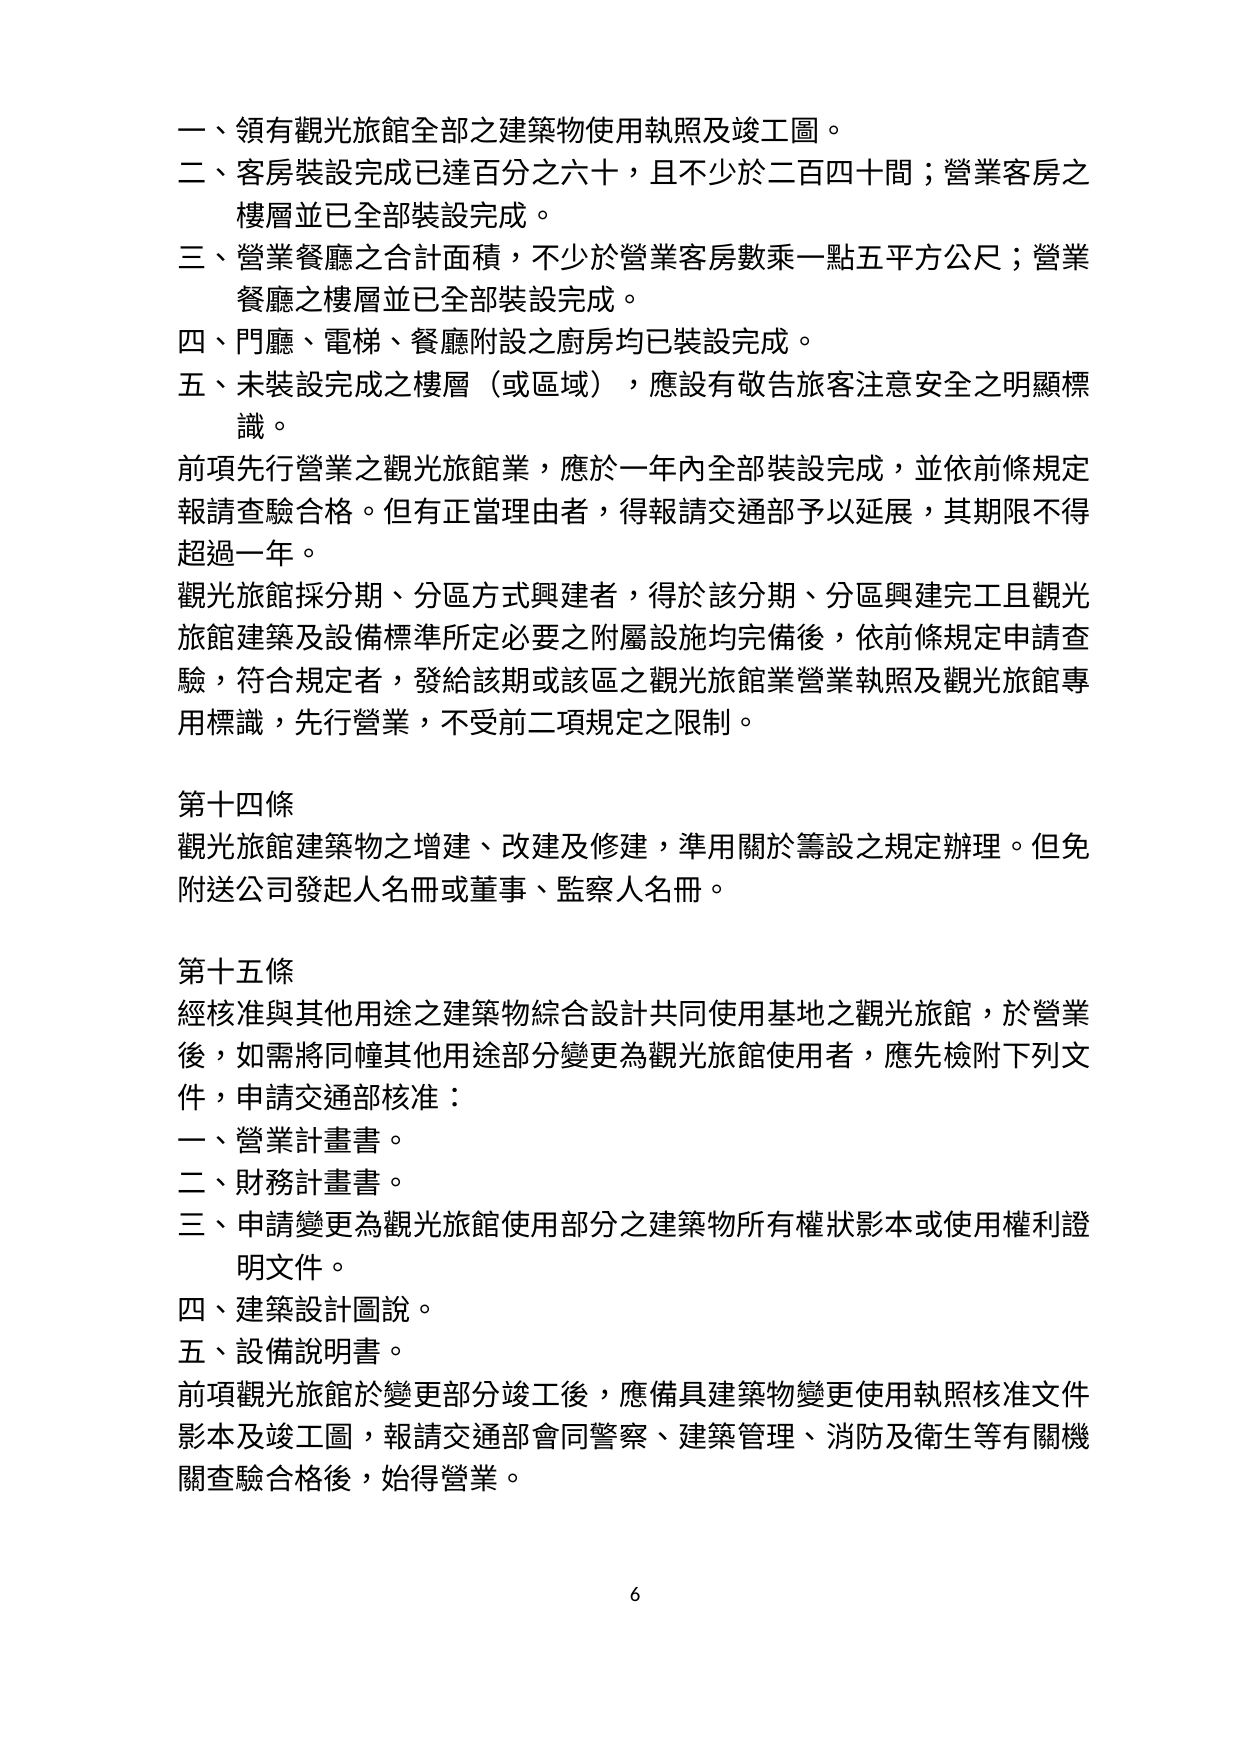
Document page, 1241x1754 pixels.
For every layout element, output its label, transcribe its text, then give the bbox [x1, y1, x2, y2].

text 前項先行營業之觀光旅館業，應於一年內全部裝設完成，並依前條規定報請查驗合格。但有正當理由者，得報請交通部予以延展，其期限不得超過一年。 [177, 446, 1092, 573]
text 觀光旅館採分期、分區方式興建者，得於該分期、分區興建完工且觀光旅館建築及設備標準所定必要之附屬設施均完備後，依前條規定申請查驗，符合規定者，發給該期或該區之觀光旅館業營業執照及觀光旅館專用標識，先行營業，不受前二項規定之限制。 [177, 573, 1092, 742]
text 五、設備說明書。 [177, 1329, 1092, 1371]
text 經核准與其他用途之建築物綜合設計共同使用基地之觀光旅館，於營業後，如需將同幢其他用途部分變更為觀光旅館使用者，應先檢附下列文件，申請交通部核准： [177, 990, 1092, 1117]
text 三、營業餐廳之合計面積，不少於營業客房數乘一點五平方公尺；營業餐廳之樓層並已全部裝設完成。 [177, 234, 1092, 319]
text 二、客房裝設完成已達百分之六十，且不少於二百四十間；營業客房之樓層並已全部裝設完成。 [177, 150, 1092, 234]
text 第十四條 [177, 782, 1092, 824]
text 五、未裝設完成之樓層（或區域），應設有敬告旅客注意安全之明顯標識。 [177, 361, 1092, 446]
text 第十五條 [177, 948, 1092, 990]
text 四、門廳、電梯、餐廳附設之廚房均已裝設完成。 [177, 319, 1092, 361]
text 二、財務計畫書。 [177, 1159, 1092, 1202]
text 三、申請變更為觀光旅館使用部分之建築物所有權狀影本或使用權利證明文件。 [177, 1202, 1092, 1286]
text 一、領有觀光旅館全部之建築物使用執照及竣工圖。 [177, 107, 1092, 150]
text 一、營業計畫書。 [177, 1117, 1092, 1159]
text 前項觀光旅館於變更部分竣工後，應備具建築物變更使用執照核准文件影本及竣工圖，報請交通部會同警察、建築管理、消防及衛生等有關機關查驗合格後，始得營業。 [177, 1371, 1092, 1498]
text 四、建築設計圖說。 [177, 1286, 1092, 1329]
text 觀光旅館建築物之增建、改建及修建，準用關於籌設之規定辦理。但免附送公司發起人名冊或董事、監察人名冊。 [177, 824, 1092, 908]
